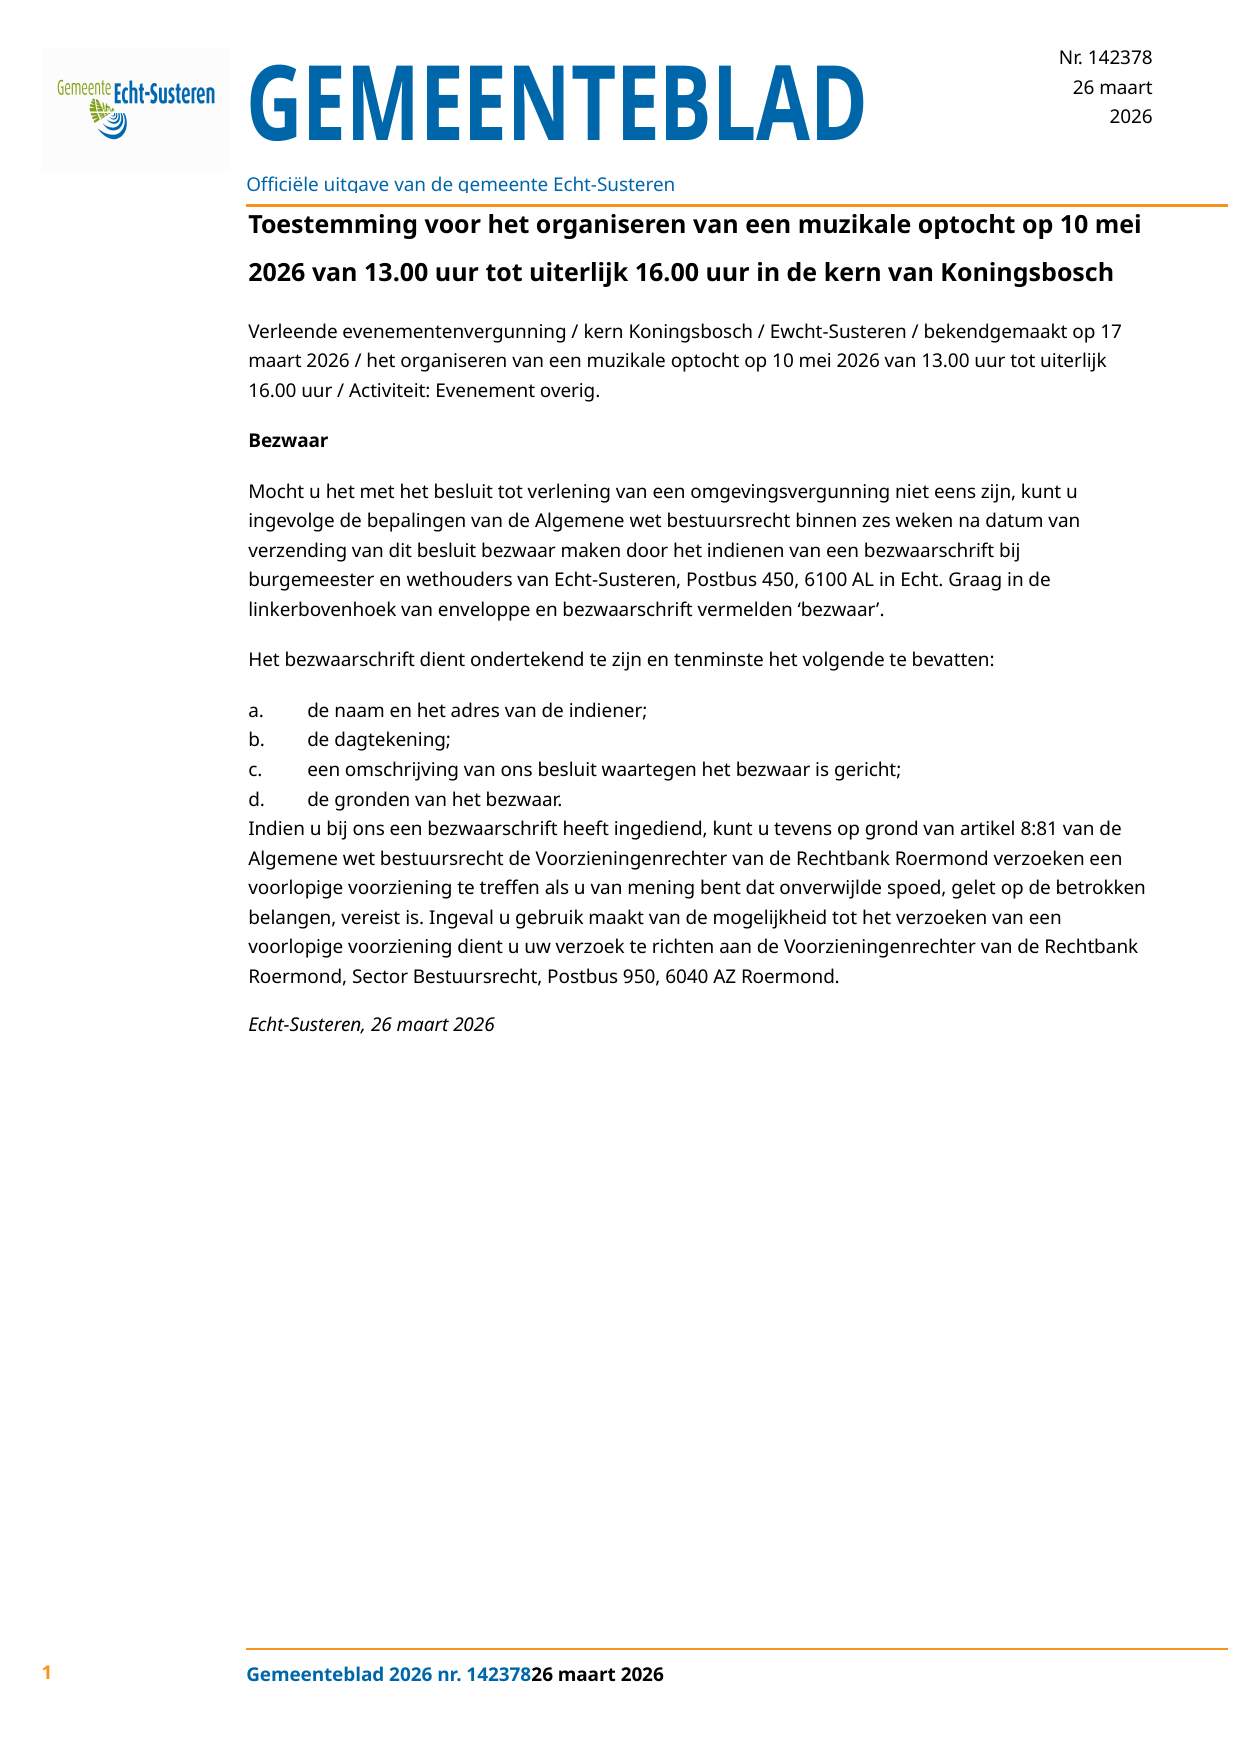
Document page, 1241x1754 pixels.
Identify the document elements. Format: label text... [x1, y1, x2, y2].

text Indien u bij ons een bezwaarschrift heeft ingediend, kunt u tevens op grond van artikel 8:81 van de Algemene wet bestuursrecht de Voorzieningenrechter van de Rechtbank Roermond verzoeken een voorlopige voorziening te treffen als u van mening bent dat onverwijlde spoed, gelet op de betrokken belangen, vereist is. Ingeval u gebruik maakt van de mogelijkheid tot het verzoeken van een voorlopige voorziening dient u uw verzoek te richten aan de Voorzieningenrechter van de Rechtbank Roermond, Sector Bestuursrecht, Postbus 950, 6040 AZ Roermond. [248, 815, 1152, 989]
list een omschrijving van ons besluit waartegen het bezwaar is gericht; [248, 756, 1152, 782]
text Verleende evenementenvergunning / kern Koningsbosch / Ewcht-Susteren / bekendgemaakt op 17 maart 2026 / het organiseren van een muzikale optocht op 10 mei 2026 van 13.00 uur tot uiterlijk 16.00 uur / Activiteit: Evenement overig. [248, 318, 1152, 403]
text Echt-Susteren, 26 maart 2026 [248, 1011, 1152, 1037]
text Het bezwaarschrift dient ondertekend te zijn en tenminste het volgende te bevatten: [248, 647, 1152, 672]
text Toestemming voor het organiseren van een muzikale optocht op 10 mei 2026 van 13.00 uur tot uiterlijk 16.00 uur in de kern van Koningsbosch [248, 207, 1152, 288]
list de gronden van het bezwaar. [248, 786, 1152, 812]
text Bezwaar [248, 427, 1152, 453]
list de naam en het adres van de indiener; [248, 697, 1152, 723]
list de dagtekening; [248, 727, 1152, 752]
text Mocht u het met het besluit tot verlening van een omgevingsvergunning niet eens zijn, kunt u ingevolge de bepalingen van de Algemene wet bestuursrecht binnen zes weken na datum van verzending van dit besluit bezwaar maken door het indienen van een bezwaarschrift bij burgemeester en wethouders van Echt-Susteren, Postbus 450, 6100 AL in Echt. Graag in de linkerbovenhoek van enveloppe en bezwaarschrift vermelden ‘bezwaar’. [248, 478, 1152, 622]
picture [41, 47, 231, 172]
